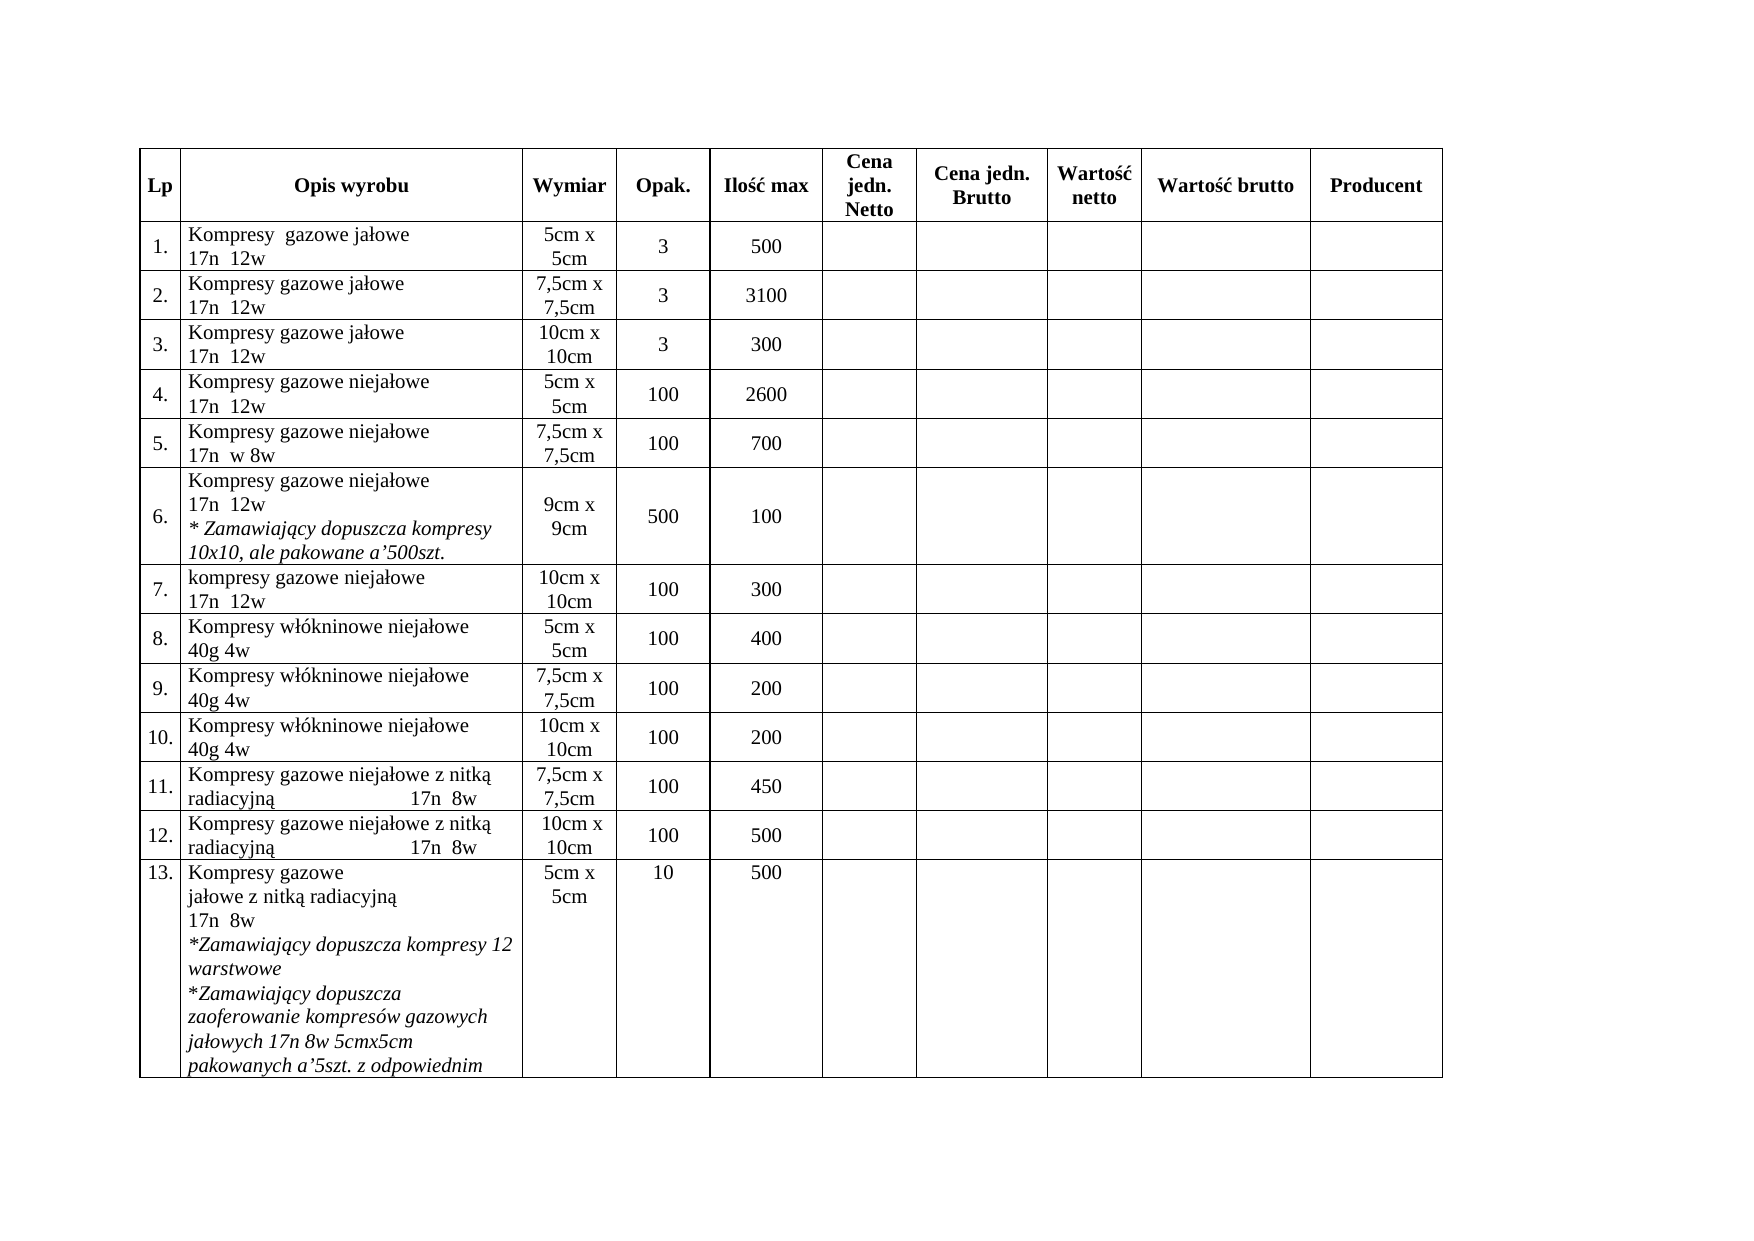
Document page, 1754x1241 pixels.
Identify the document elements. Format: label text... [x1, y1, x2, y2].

table_cell [823, 614, 916, 662]
table_cell [1048, 664, 1141, 712]
table_cell [823, 565, 916, 613]
table_cell Kompresy włókninowe niejałowe 40g 4w [181, 614, 522, 662]
table_cell 500 [711, 811, 822, 859]
table_cell [1142, 614, 1310, 662]
table_cell 7,5cm x 7,5cm [523, 419, 616, 467]
table_cell [823, 468, 916, 564]
table_cell 10cm x 10cm [523, 713, 616, 761]
table_cell [917, 664, 1047, 712]
table_cell [917, 614, 1047, 662]
table_cell [917, 370, 1047, 418]
table_cell 7. [141, 565, 180, 613]
table_cell 5cm x 5cm [523, 614, 616, 662]
table_cell Kompresy gazowe niejałowe 17n w 8w [181, 419, 522, 467]
table_cell [1311, 271, 1442, 319]
table_cell [1311, 860, 1442, 1077]
table_cell [823, 713, 916, 761]
table_cell 100 [617, 811, 709, 859]
table_cell 100 [617, 762, 709, 810]
table_cell [1142, 320, 1310, 368]
table_cell Cena jedn. Netto [823, 149, 916, 221]
table_cell 100 [617, 664, 709, 712]
table_cell Kompresy gazowe niejałowe 17n 12w [181, 370, 522, 418]
table_cell [1142, 565, 1310, 613]
table_cell Kompresy gazowe jałowe z nitką radiacyjną 17n 8w *Zamawiający dopuszcza kompresy 12 warstwowe *Zamawiający dopuszcza zaoferowanie kompresów gazowych jałowych 17n 8w 5cmx5cm pakowanych a’5szt. z odpowiednim [181, 860, 522, 1077]
table_cell [917, 419, 1047, 467]
table_cell 3100 [711, 271, 822, 319]
table_cell [1048, 222, 1141, 270]
table_cell [1311, 762, 1442, 810]
table_cell [1311, 468, 1442, 564]
table_cell [1142, 762, 1310, 810]
table_cell [1142, 860, 1310, 1077]
table_cell 10 [617, 860, 709, 1077]
table_cell Kompresy gazowe jałowe 17n 12w [181, 222, 522, 270]
table_cell [1311, 222, 1442, 270]
table_cell [823, 419, 916, 467]
table_cell 9. [141, 664, 180, 712]
table_cell [1142, 468, 1310, 564]
table_cell [917, 762, 1047, 810]
table_cell 400 [711, 614, 822, 662]
table_cell [823, 762, 916, 810]
table_cell [1311, 811, 1442, 859]
table_cell Kompresy gazowe niejałowe z nitką radiacyjną 17n 8w [181, 762, 522, 810]
table_cell [1142, 271, 1310, 319]
table_cell [1142, 713, 1310, 761]
table_cell [1048, 468, 1141, 564]
table_cell [823, 271, 916, 319]
table_cell 100 [711, 468, 822, 564]
table_cell 3. [141, 320, 180, 368]
table_cell 10. [141, 713, 180, 761]
table_cell [823, 320, 916, 368]
table_cell 10cm x 10cm [523, 565, 616, 613]
table_cell 9cm x 9cm [523, 468, 616, 564]
table_cell 7,5cm x 7,5cm [523, 664, 616, 712]
table_cell [917, 713, 1047, 761]
table_cell [1311, 370, 1442, 418]
table_cell 100 [617, 370, 709, 418]
table_cell Wymiar [523, 149, 616, 221]
table_cell [917, 468, 1047, 564]
table_cell 5. [141, 419, 180, 467]
table_cell [1048, 762, 1141, 810]
table_cell 700 [711, 419, 822, 467]
table_cell 100 [617, 565, 709, 613]
table_cell 10cm x 10cm [523, 320, 616, 368]
table_cell [1048, 860, 1141, 1077]
table_cell 7,5cm x 7,5cm [523, 762, 616, 810]
table_cell Kompresy gazowe jałowe 17n 12w [181, 320, 522, 368]
table_cell 3 [617, 222, 709, 270]
table_cell 100 [617, 713, 709, 761]
table_cell 8. [141, 614, 180, 662]
table_cell [1048, 271, 1141, 319]
table_cell [917, 860, 1047, 1077]
table_cell 5cm x 5cm [523, 370, 616, 418]
table_cell 500 [711, 222, 822, 270]
table_cell 200 [711, 713, 822, 761]
table_cell kompresy gazowe niejałowe 17n 12w [181, 565, 522, 613]
table_cell [1142, 370, 1310, 418]
table_cell 12. [141, 811, 180, 859]
table_cell 300 [711, 320, 822, 368]
table_cell [1311, 419, 1442, 467]
table_cell [1142, 811, 1310, 859]
table_cell Opis wyrobu [181, 149, 522, 221]
table_cell [1142, 419, 1310, 467]
table_cell 100 [617, 614, 709, 662]
table_cell [1142, 664, 1310, 712]
table_cell 5cm x 5cm [523, 860, 616, 1077]
table_cell 500 [711, 860, 822, 1077]
table_cell 500 [617, 468, 709, 564]
table_cell 3 [617, 320, 709, 368]
table_cell 2. [141, 271, 180, 319]
table_cell [823, 811, 916, 859]
table_cell 2600 [711, 370, 822, 418]
table_cell [1048, 370, 1141, 418]
table_cell [917, 320, 1047, 368]
table_cell 200 [711, 664, 822, 712]
table_cell Lp [141, 149, 180, 221]
table_cell 13. [141, 860, 180, 1077]
table_cell Kompresy włókninowe niejałowe 40g 4w [181, 664, 522, 712]
table_cell [1311, 713, 1442, 761]
table_cell [1311, 320, 1442, 368]
table_cell 100 [617, 419, 709, 467]
table_cell [1142, 222, 1310, 270]
table_cell [823, 222, 916, 270]
table_cell Kompresy włókninowe niejałowe 40g 4w [181, 713, 522, 761]
table_cell [917, 271, 1047, 319]
table_cell [1311, 664, 1442, 712]
table_cell 3 [617, 271, 709, 319]
table_cell [917, 565, 1047, 613]
table_cell 11. [141, 762, 180, 810]
table_cell [1048, 713, 1141, 761]
table_cell Ilość max [711, 149, 822, 221]
table_cell Producent [1311, 149, 1442, 221]
table_cell Kompresy gazowe niejałowe z nitką radiacyjną 17n 8w [181, 811, 522, 859]
table_cell Opak. [617, 149, 709, 221]
table_cell Kompresy gazowe jałowe 17n 12w [181, 271, 522, 319]
table_cell 6. [141, 468, 180, 564]
table_cell [823, 370, 916, 418]
table_cell 450 [711, 762, 822, 810]
table_cell 7,5cm x 7,5cm [523, 271, 616, 319]
table_cell Cena jedn. Brutto [917, 149, 1047, 221]
table_cell 10cm x 10cm [523, 811, 616, 859]
table_cell [1311, 614, 1442, 662]
table_cell 4. [141, 370, 180, 418]
table_cell [823, 860, 916, 1077]
table_cell [823, 664, 916, 712]
table_cell [1048, 320, 1141, 368]
table_cell Kompresy gazowe niejałowe 17n 12w * Zamawiający dopuszcza kompresy 10x10, ale pakowane a’500szt. [181, 468, 522, 564]
table_cell [1048, 565, 1141, 613]
table_cell [1048, 614, 1141, 662]
table_cell [1048, 419, 1141, 467]
table_cell 5cm x 5cm [523, 222, 616, 270]
table_cell [917, 811, 1047, 859]
table_cell Wartość netto [1048, 149, 1141, 221]
table_cell [1311, 565, 1442, 613]
table_cell Wartość brutto [1142, 149, 1310, 221]
table_cell 300 [711, 565, 822, 613]
table_cell [917, 222, 1047, 270]
table_cell 1. [141, 222, 180, 270]
table_cell [1048, 811, 1141, 859]
